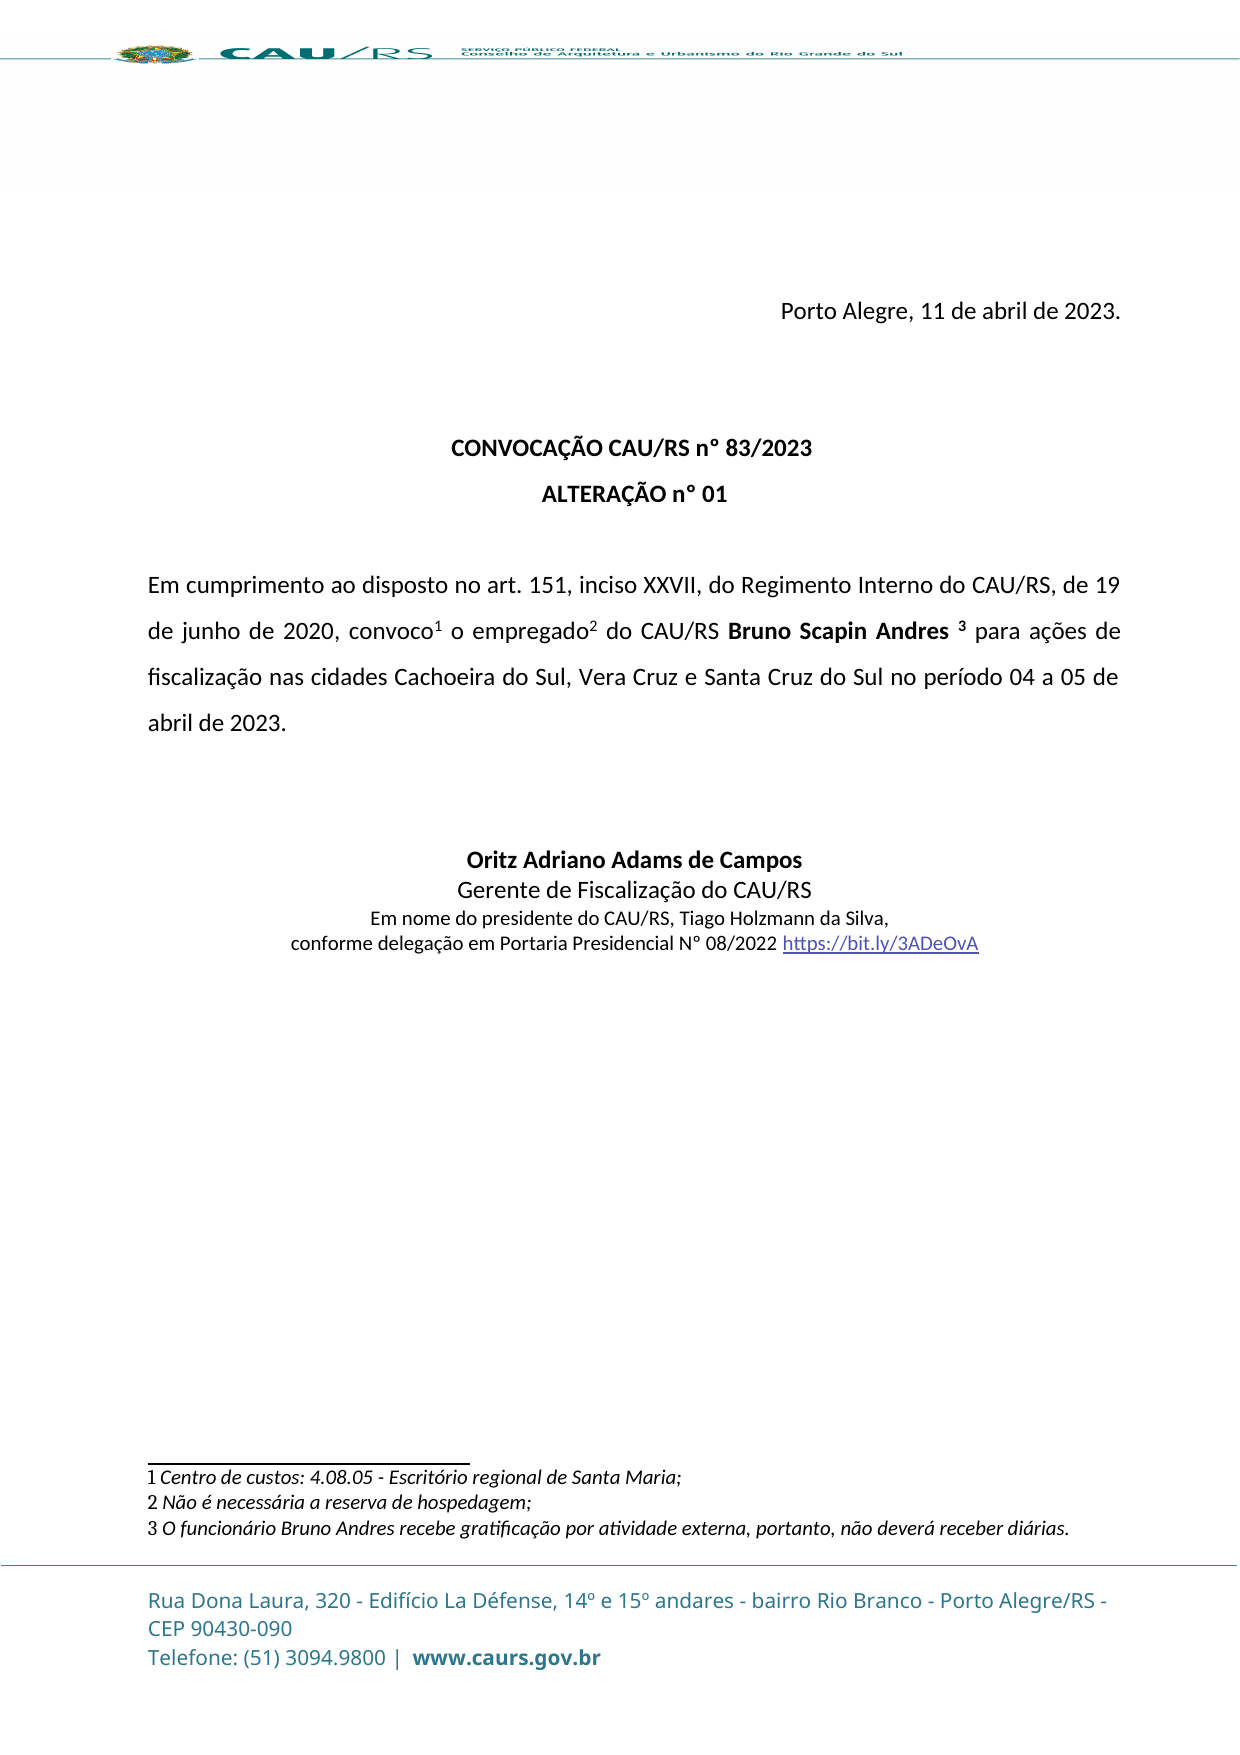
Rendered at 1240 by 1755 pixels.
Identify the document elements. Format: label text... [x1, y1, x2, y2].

text Porto Alegre, 11 de abril de 2023. [148, 295, 1121, 326]
text O funcionário Bruno Andres recebe gratificação por atividade externa, portanto, não deverá receber diárias. [148, 1515, 1121, 1540]
text Não é necessária a reserva de hospedagem; [148, 1489, 1121, 1515]
text Oritz Adriano Adams de Campos [148, 844, 1121, 874]
text Em cumprimento ao disposto no art. 151, inciso XXVII, do Regimento Interno do CAU/RS, de 19 de junho de 2020, convoco o empregado do CAU/RS Bruno Scapin Andres para ações de fiscalização nas cidades Cachoeira do Sul, Vera Cruz e Santa Cruz do Sul no período 04 a 05 de abril de 2023. [148, 570, 1121, 737]
text Centro de custos: 4.08.05 - Escritório regional de Santa Maria; [148, 1464, 1121, 1489]
text ALTERAÇÃO nº 01 [148, 478, 1121, 509]
text Em nome do presidente do CAU/RS, Tiago Holzmann da Silva, conforme delegação em Portaria Presidencial Nº 08/2022 https://bit.ly/3ADeOvA [148, 905, 1121, 956]
text Gerente de Fiscalização do CAU/RS [148, 874, 1121, 905]
text CONVOCAÇÃO CAU/RS nº 83/2023 [148, 432, 1121, 463]
